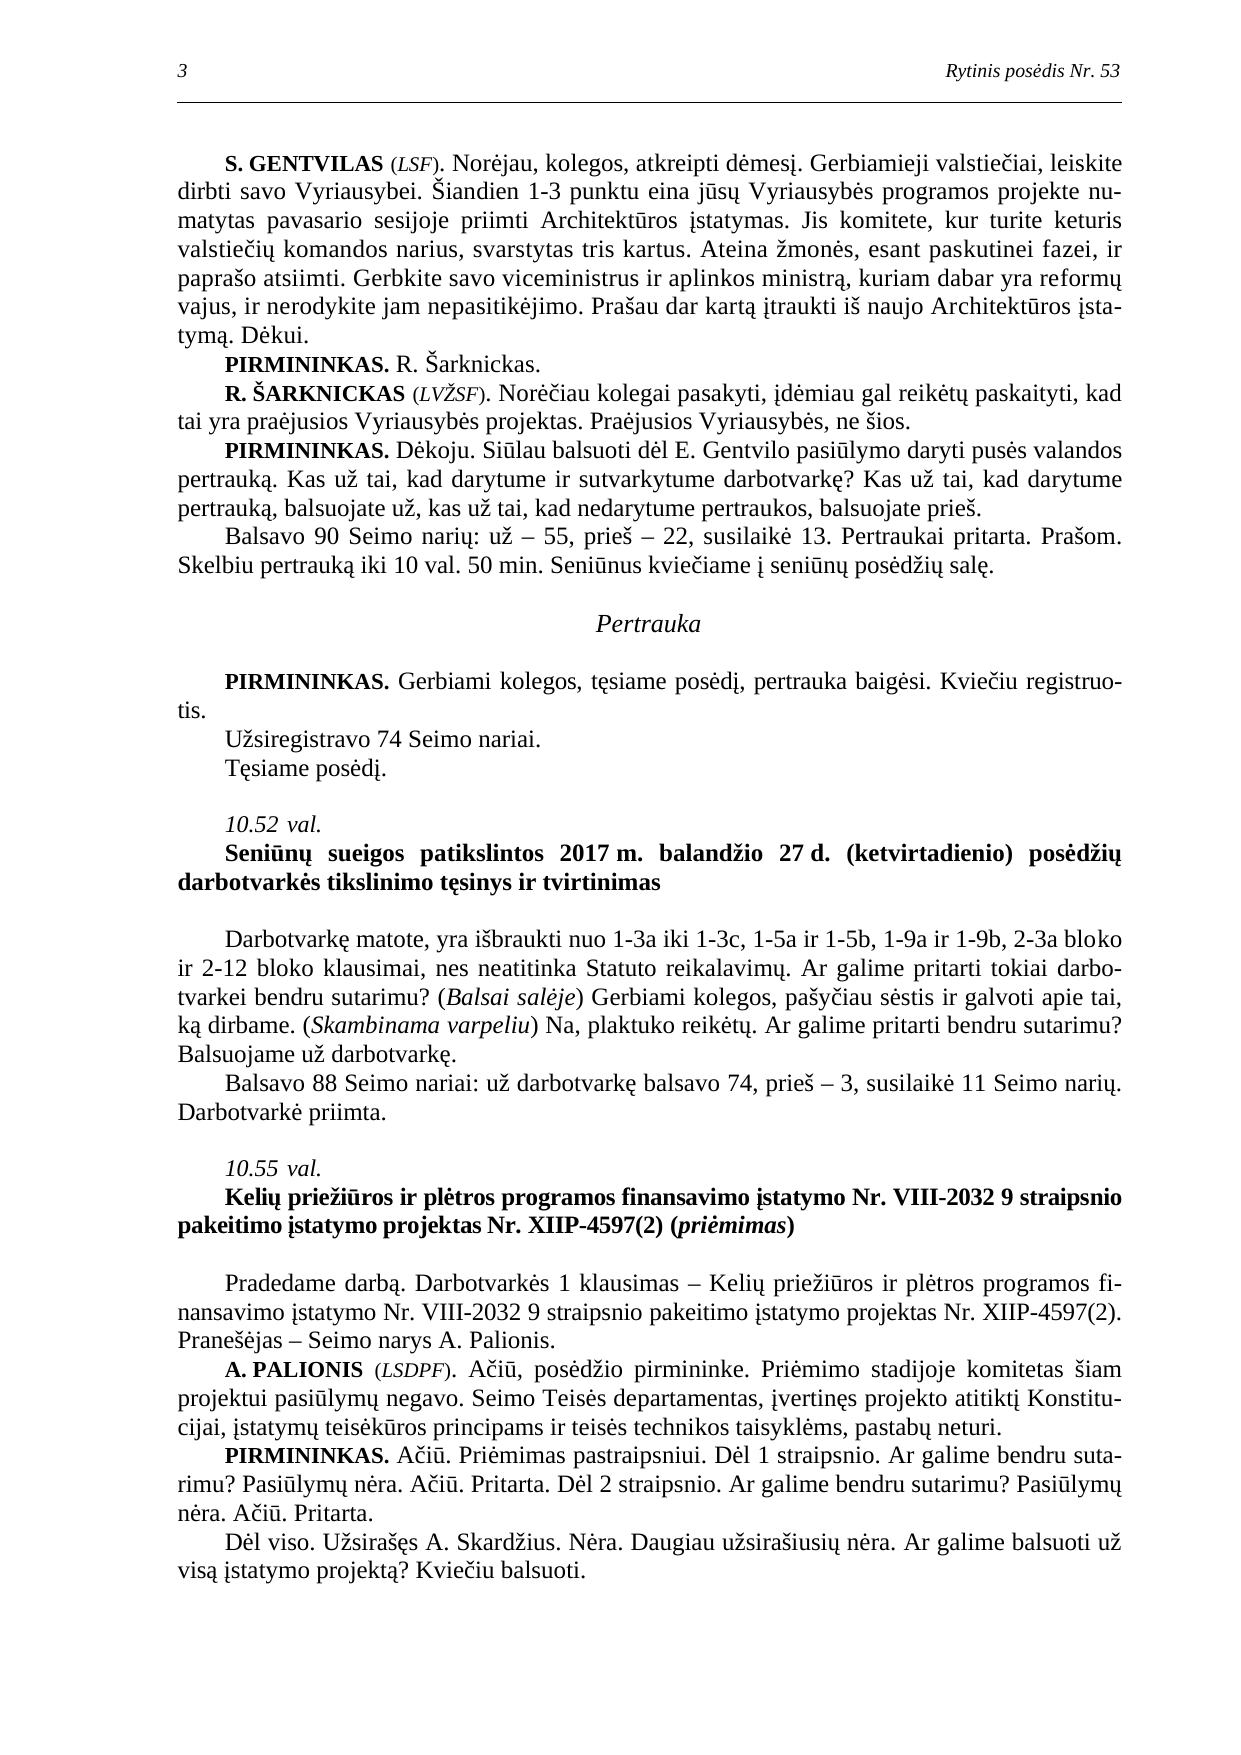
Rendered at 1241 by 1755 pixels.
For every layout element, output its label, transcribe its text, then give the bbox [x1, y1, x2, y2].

text Pra­de­da­me dar­bą. Dar­bo­tvarkės 1 klau­si­mas – Ke­lių prie­žiū­ros ir plėt­ros pro­gra­mos fi­nan­sa­vi­mo įsta­ty­mo Nr. VIII-2032 9 straips­nio pa­kei­ti­mo įsta­ty­mo pro­jek­tas Nr. XIIP-4597(2). Pra­ne­šė­jas – Sei­mo na­rys A. Pa­lio­nis. [177, 1268, 1122, 1354]
text Dar­bo­tvarkę ma­to­te, yra iš­brauk­ti nuo 1-3a iki 1-3c, 1-5a ir 1-5b, 1-9a ir 1-9b, 2-3a blo­ko ir 2-12 blo­ko klau­si­mai, nes ne­ati­tin­ka Sta­tu­to rei­ka­la­vi­mų. Ar ga­li­me pri­tar­ti to­kiai dar­bo­tvarkei ben­dru su­ta­ri­mu? (Bal­sai sa­lė­je) Ger­bia­mi ko­le­gos, pa­šy­čiau sės­tis ir gal­vo­ti apie tai, ką dir­ba­me. (Skam­bi­na­ma va­rpe­liu) Na, plak­tu­ko rei­kė­tų. Ar ga­li­me pri­tar­ti ben­dru su­ta­ri­mu? Bal­suo­ja­me už dar­bo­tvarkę. [177, 924, 1122, 1068]
text Se­niū­nų su­ei­gos pa­tiks­lin­tos 2017 m. ba­lan­džio 27 d. (ket­vir­ta­die­nio) po­sė­džių darbo­tvarkės tiks­li­ni­mo tę­si­nys ir tvir­ti­ni­mas [177, 838, 1122, 895]
text Ke­lių prie­žiū­ros ir plėt­ros pro­gra­mos fi­nan­sa­vi­mo įsta­ty­mo Nr. VIII-2032 9 straips­nio pa­kei­ti­mo įsta­ty­mo pro­jek­tas Nr. XIIP-4597(2) (pri­ėmi­mas) [177, 1182, 1122, 1239]
text 10.52 val. [224, 810, 1122, 838]
text Už­si­re­gist­ra­vo 74 Sei­mo na­riai. [177, 724, 1122, 753]
text R. ŠARKNICKAS (LVŽSF). No­rė­čiau ko­le­gai pa­sa­ky­ti, įdė­miau gal rei­kė­tų pa­skai­ty­ti, kad tai yra pra­ėju­sios Vy­riau­sy­bės pro­jek­tas. Pra­ėju­sios Vy­riau­sy­bės, ne šios. [177, 378, 1122, 435]
text Per­trau­ka [177, 608, 1122, 638]
text Bal­sa­vo 90 Sei­mo na­rių: už – 55, prieš – 22, su­si­lai­kė 13. Per­trau­kai pri­tar­ta. Pra­šom. Skel­biu per­trau­ką iki 10 val. 50 min. Se­niū­nus kvie­čia­me į se­niū­nų po­sė­džių sa­lę. [177, 521, 1122, 579]
text PIRMININKAS. Ger­bia­mi ko­le­gos, tę­sia­me po­sė­dį, per­trau­ka bai­gė­si. Kvie­čiu re­gist­ruo­tis. [177, 666, 1122, 724]
text A. PALIONIS (LSDPF). Ačiū, po­sė­džio pir­mi­nin­ke. Pri­ėmi­mo sta­di­jo­je ko­mi­te­tas šiam pro­jek­tui pa­siū­ly­mų ne­ga­vo. Sei­mo Tei­sės de­par­ta­men­tas, įver­ti­nęs pro­jek­to ati­tik­tį Kon­sti­tu­ci­jai, įsta­ty­mų tei­sė­kū­ros prin­ci­pams ir tei­sės tech­ni­kos tai­syk­lėms, pa­sta­bų ne­tu­ri. [177, 1354, 1122, 1440]
text Bal­sa­vo 88 Sei­mo na­riai: už dar­bo­tvarkę bal­sa­vo 74, prieš – 3, su­si­lai­kė 11 Sei­mo na­rių. Dar­bo­tvarkė pri­im­ta. [177, 1068, 1122, 1125]
text PIRMININKAS. R. Šar­knic­kas. [177, 349, 1122, 378]
text PIRMININKAS. Dė­ko­ju. Siū­lau bal­suo­ti dėl E. Gent­vi­lo pa­siū­ly­mo da­ry­ti pu­sės va­lan­dos per­trau­ką. Kas už tai, kad da­ry­tu­me ir su­tvar­ky­tu­me dar­bo­tvarkę? Kas už tai, kad da­ry­tu­me per­trau­ką, bal­suo­ja­te už, kas už tai, kad ne­da­ry­tu­me per­trau­kos, bal­suo­ja­te prieš. [177, 435, 1122, 521]
text S. GENTVILAS (LSF). No­rė­jau, ko­le­gos, at­kreip­ti dė­me­sį. Ger­bia­mie­ji vals­tie­čiai, leis­ki­te dirb­ti sa­vo Vy­riau­sy­bei. Šian­dien 1-3 punk­tu ei­na jū­sų Vy­riau­sy­bės pro­gra­mos pro­jek­te nu­ma­ty­tas pa­va­sa­rio se­si­jo­je pri­im­ti Ar­chi­tek­tū­ros įsta­ty­mas. Jis ko­mi­te­te, kur tu­ri­te ke­tu­ris vals­tie­čių ko­man­dos na­rius, svars­ty­tas tris kar­tus. At­ei­na žmo­nės, esant pas­ku­ti­nei fa­zei, ir pa­pra­šo at­si­im­ti. Gerb­ki­te sa­vo vi­ce­mi­nist­rus ir ap­lin­kos mi­nist­rą, ku­riam da­bar yra re­for­mų va­jus, ir ne­ro­dy­ki­te jam ne­pa­si­ti­kė­ji­mo. Pra­šau dar kar­tą įtrauk­ti iš naujo Ar­chi­tek­tū­ros įsta­ty­mą. Dė­kui. [177, 148, 1122, 349]
text Dėl vi­so. Už­si­ra­šęs A. Skar­džius. Nė­ra. Dau­giau už­si­ra­šiu­sių nė­ra. Ar ga­li­me bal­suo­ti už vi­są įsta­ty­mo pro­jek­tą? Kvie­čiu bal­suo­ti. [177, 1527, 1122, 1584]
text PIRMININKAS. Ačiū. Pri­ėmi­mas pa­straips­niui. Dėl 1 straips­nio. Ar ga­li­me ben­dru su­ta­ri­mu? Pa­siū­ly­mų nė­ra. Ačiū. Pri­tar­ta. Dėl 2 straips­nio. Ar ga­li­me ben­dru su­ta­ri­mu? Pa­siū­ly­mų nė­ra. Ačiū. Pri­tar­ta. [177, 1440, 1122, 1527]
text 10.55 val. [224, 1154, 1122, 1182]
text Tę­sia­me po­sė­dį. [177, 753, 1122, 781]
